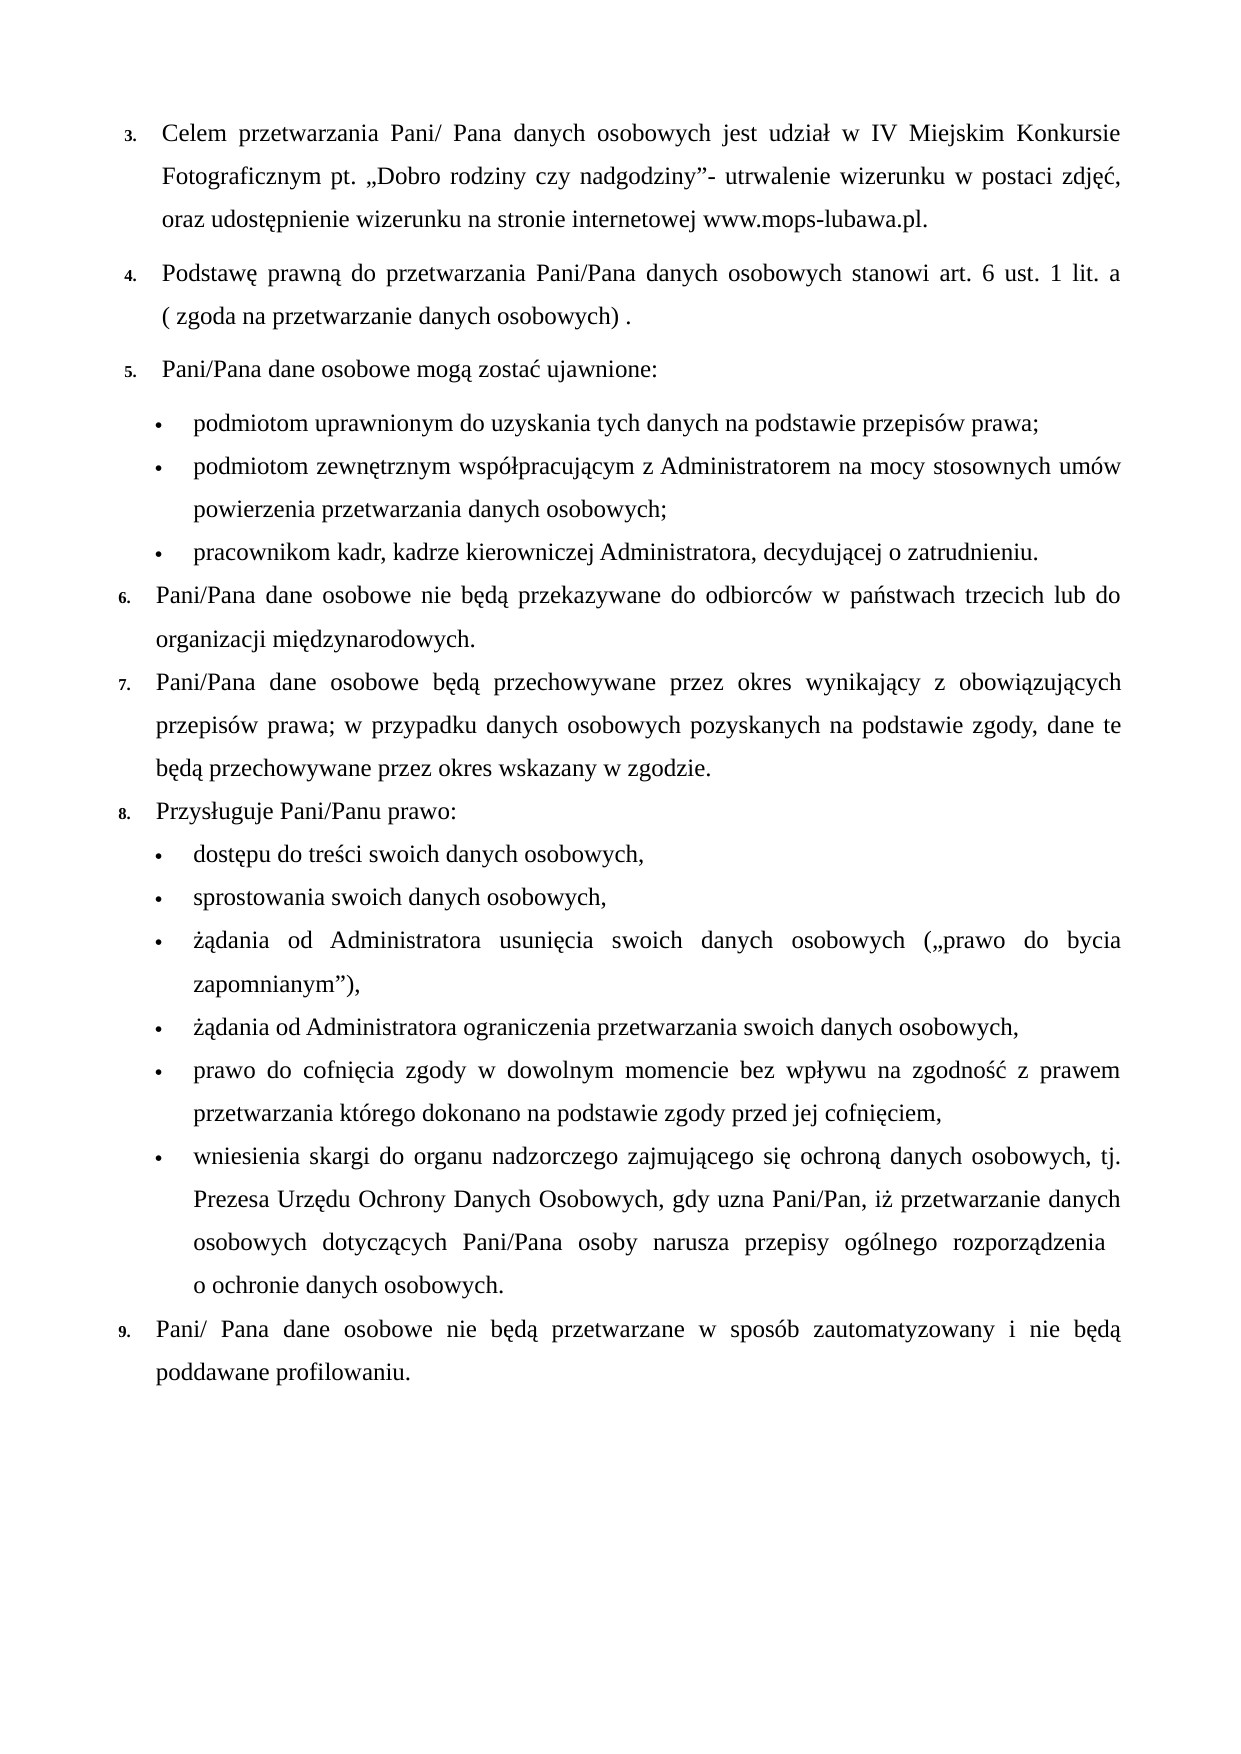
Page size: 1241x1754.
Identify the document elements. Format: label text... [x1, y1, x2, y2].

list Podstawę prawną do przetwarzania Pani/Pana danych osobowych stanowi art. 6 ust. 1 lit. a ( zgoda na przetwarzanie danych osobowych) . [124, 258, 1122, 330]
list Pani/ Pana dane osobowe nie będą przetwarzane w sposób zautomatyzowany i nie będą poddawane profilowaniu. [118, 1314, 1122, 1386]
list podmiotom uprawnionym do uzyskania tych danych na podstawie przepisów prawa; [156, 408, 1122, 437]
list wniesienia skargi do organu nadzorczego zajmującego się ochroną danych osobowych, tj. Prezesa Urzędu Ochrony Danych Osobowych, gdy uzna Pani/Pan, iż przetwarzanie danych osobowych dotyczących Pani/Pana osoby narusza przepisy ogólnego rozporządzenia o ochronie danych osobowych. [156, 1141, 1122, 1299]
list sprostowania swoich danych osobowych, [156, 882, 1122, 911]
list żądania od Administratora usunięcia swoich danych osobowych („prawo do bycia zapomnianym”), [156, 926, 1122, 997]
list pracownikom kadr, kadrze kierowniczej Administratora, decydującej o zatrudnieniu. [156, 537, 1122, 566]
list żądania od Administratora ograniczenia przetwarzania swoich danych osobowych, [156, 1012, 1122, 1041]
list Pani/Pana dane osobowe nie będą przekazywane do odbiorców w państwach trzecich lub do organizacji międzynarodowych. [118, 581, 1122, 652]
list Celem przetwarzania Pani/ Pana danych osobowych jest udział w IV Miejskim Konkursie Fotograficznym pt. „Dobro rodziny czy nadgodziny”- utrwalenie wizerunku w postaci zdjęć, oraz udostępnienie wizerunku na stronie internetowej www.mops-lubawa.pl. [124, 118, 1122, 233]
list podmiotom zewnętrznym współpracującym z Administratorem na mocy stosownych umów powierzenia przetwarzania danych osobowych; [156, 451, 1122, 523]
list dostępu do treści swoich danych osobowych, [156, 839, 1122, 868]
list Pani/Pana dane osobowe mogą zostać ujawnione: [124, 354, 1122, 383]
list Przysługuje Pani/Panu prawo: [118, 796, 1122, 825]
list prawo do cofnięcia zgody w dowolnym momencie bez wpływu na zgodność z prawem przetwarzania którego dokonano na podstawie zgody przed jej cofnięciem, [156, 1055, 1122, 1127]
list Pani/Pana dane osobowe będą przechowywane przez okres wynikający z obowiązujących przepisów prawa; w przypadku danych osobowych pozyskanych na podstawie zgody, dane te będą przechowywane przez okres wskazany w zgodzie. [118, 667, 1122, 782]
